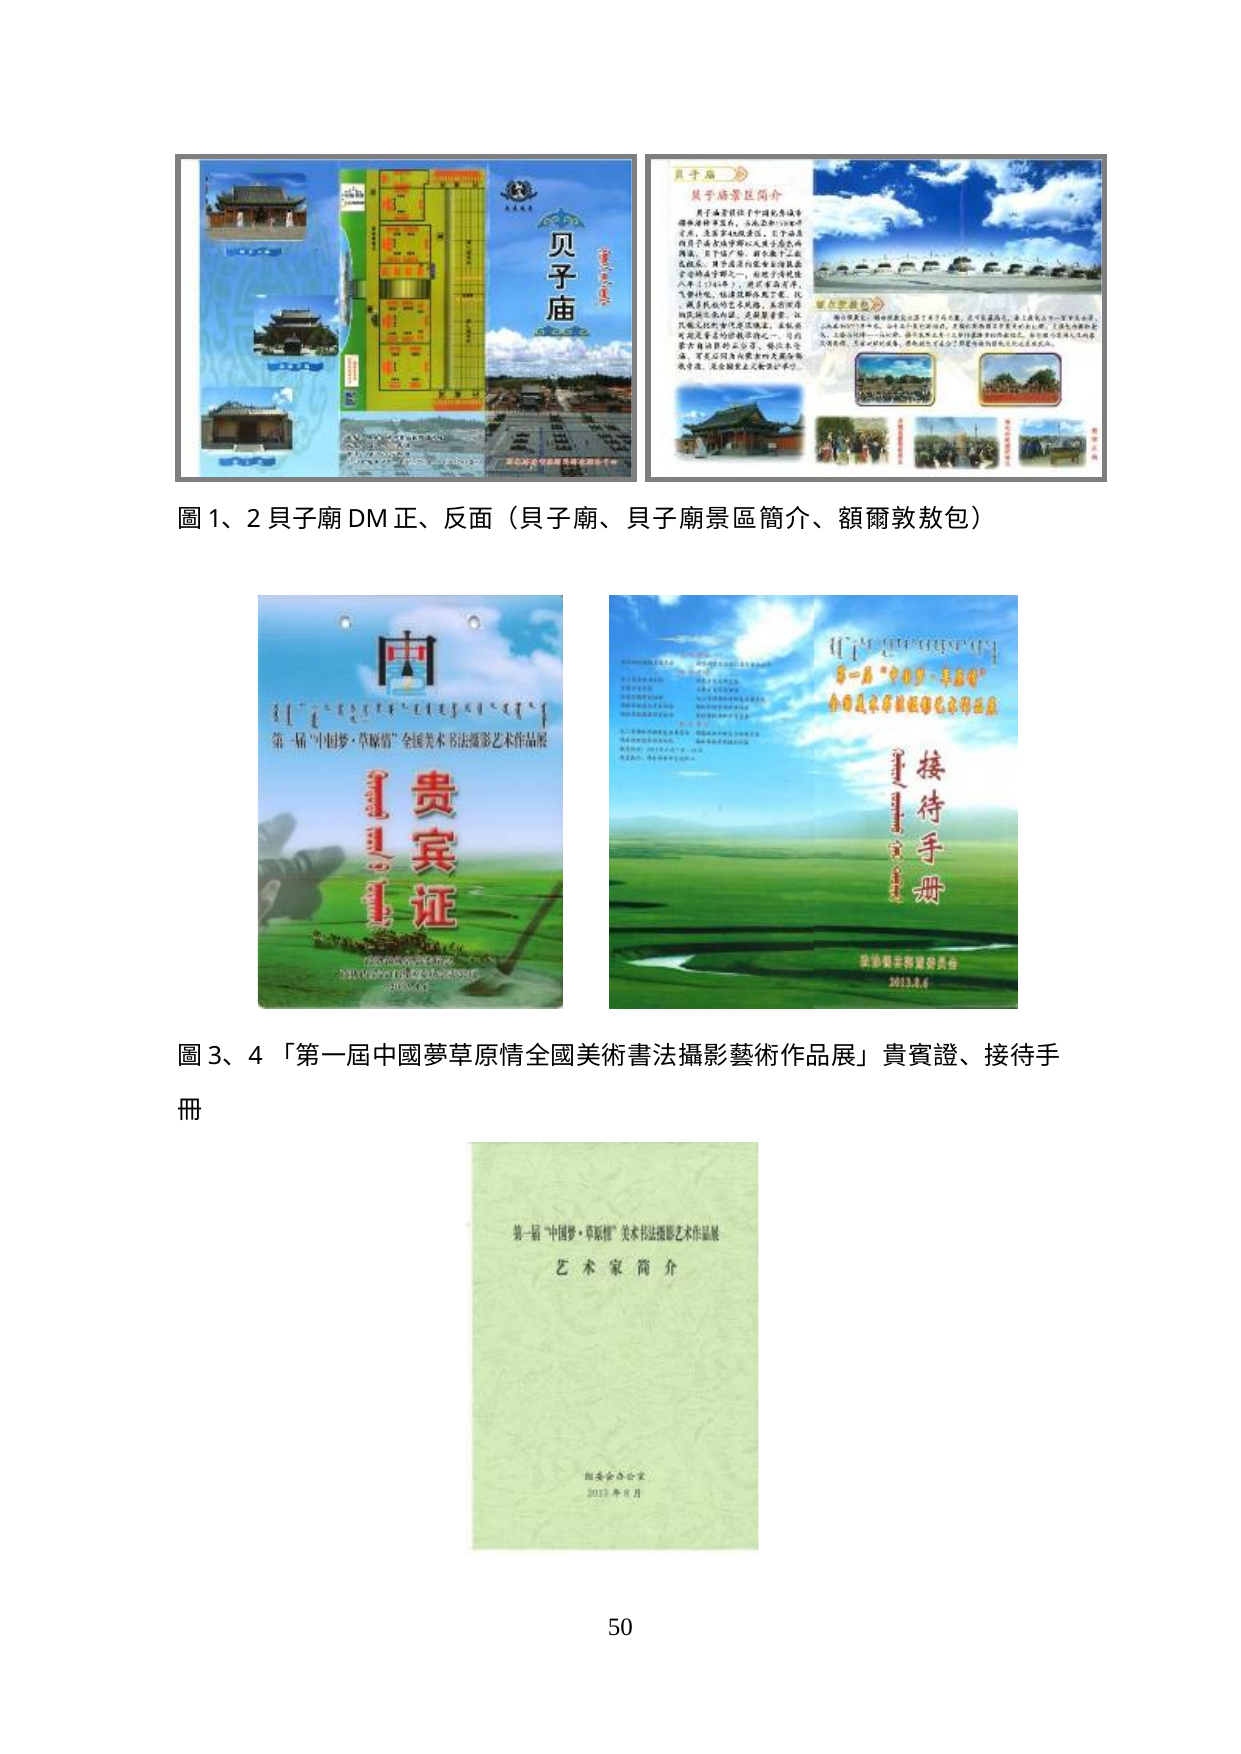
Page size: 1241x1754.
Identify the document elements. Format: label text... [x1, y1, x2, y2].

picture [257, 595, 563, 1009]
picture [465, 1142, 759, 1557]
text 圖3、4 「第一屆中國夢草原情全國美術書法攝影藝術作品展」貴賓證、接待手冊 [177, 1036, 1063, 1126]
text 圖1、2 貝子廟DM正、反面（貝子廟、貝子廟景區簡介、額爾敦敖包） [177, 499, 1063, 535]
picture [651, 159, 1102, 477]
picture [609, 595, 1018, 1009]
picture [181, 159, 632, 477]
